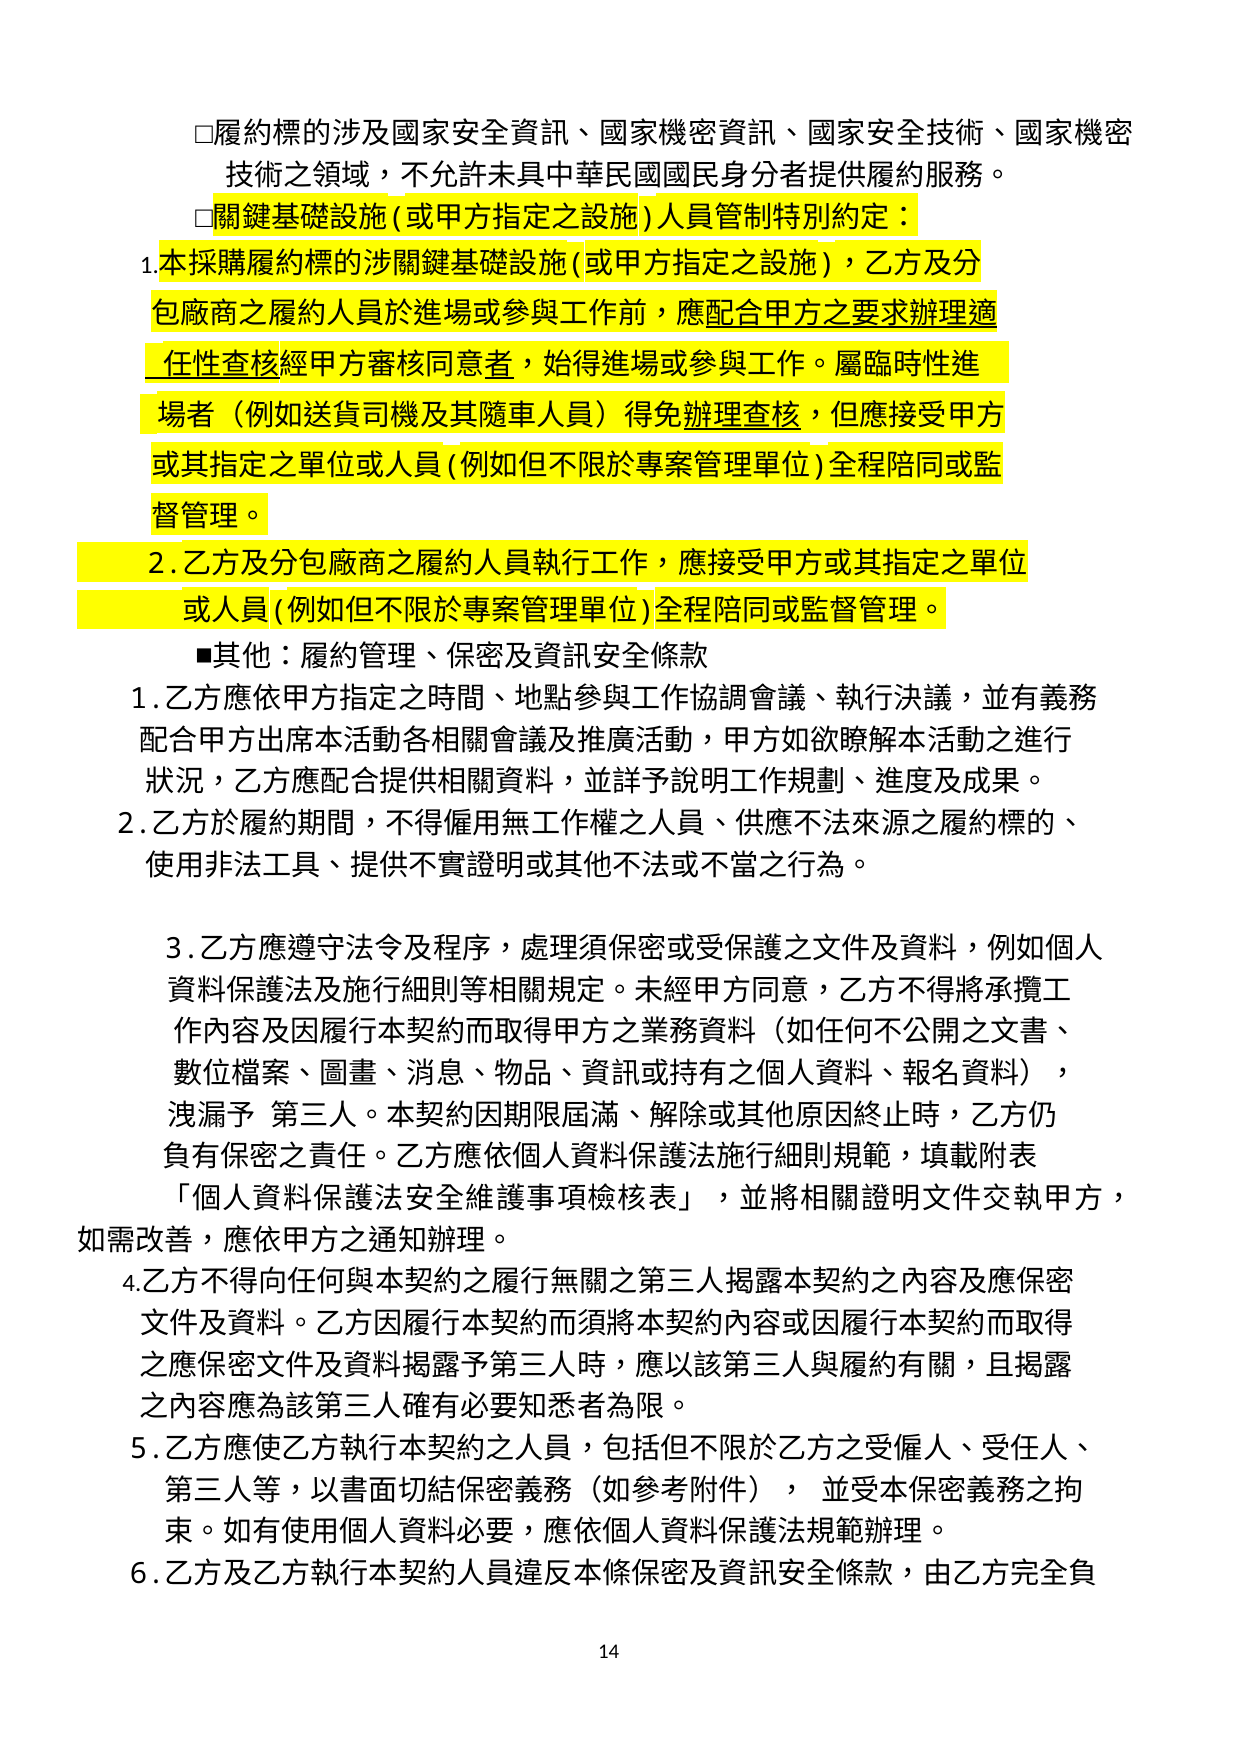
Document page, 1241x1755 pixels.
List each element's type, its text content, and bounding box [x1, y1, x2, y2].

list 負有保密之責任。乙方應依個人資料保護法施行細則規範，填載附表 [77, 1133, 1134, 1175]
list 束。如有使用個人資料必要，應依個人資料保護法規範辦理。 [77, 1508, 1134, 1550]
list 之內容應為該第三人確有必要知悉者為限。 [77, 1383, 1134, 1425]
list 任性查核經甲方審核同意者，始得進場或參與工作。屬臨時性進 [89, 341, 1057, 383]
list 洩漏予 第三人。本契約因期限屆滿、解除或其他原因終止時，乙方仍 [77, 1092, 1134, 1133]
list 2.乙方及分包廠商之履約人員執行工作，應接受甲方或其指定之單位 [77, 539, 1059, 582]
list 資料保護法及施行細則等相關規定。未經甲方同意，乙方不得將承攬工 [77, 967, 1134, 1008]
text 使用非法工具、提供不實證明或其他不法或不當之行為。 [77, 842, 1134, 883]
list 6.乙方及乙方執行本契約人員違反本條保密及資訊安全條款，由乙方完全負 [77, 1550, 1134, 1592]
list 數位檔案、圖畫、消息、物品、資訊或持有之個人資料、報名資料）， [77, 1050, 1134, 1092]
list 第三人等，以書面切結保密義務（如參考附件）， 並受本保密義務之拘 [77, 1467, 1134, 1508]
list 或其指定之單位或人員(例如但不限於專案管理單位)全程陪同或監 [89, 442, 1057, 484]
list 1.本採購履約標的涉關鍵基礎設施(或甲方指定之設施)，乙方及分 [89, 239, 1057, 282]
list 場者（例如送貨司機及其隨車人員）得免辦理查核，但應接受甲方 [89, 391, 1057, 434]
list 作內容及因履行本契約而取得甲方之業務資料（如任何不公開之文書、 [77, 1008, 1134, 1050]
list 之應保密文件及資料揭露予第三人時，應以該第三人與履約有關，且揭露 [77, 1342, 1134, 1383]
text 2.乙方於履約期間，不得僱用無工作權之人員、供應不法來源之履約標的、 [77, 800, 1134, 842]
list 或人員(例如但不限於專案管理單位)全程陪同或監督管理。 [77, 587, 1059, 629]
text 1.乙方應依甲方指定之時間、地點參與工作協調會議、執行決議，並有義務 [77, 675, 1134, 717]
list 5.乙方應使乙方執行本契約之人員，包括但不限於乙方之受僱人、受任人、 [77, 1425, 1134, 1467]
list 包廠商之履約人員於進場或參與工作前，應配合甲方之要求辦理適 [89, 290, 1057, 332]
text □關鍵基礎設施(或甲方指定之設施)人員管制特別約定： [195, 194, 1134, 235]
text □履約標的涉及國家安全資訊、國家機密資訊、國家安全技術、國家機密技術之領域，不允許未具中華民國國民身分者提供履約服務。 [195, 110, 1134, 194]
list 文件及資料。乙方因履行本契約而須將本契約內容或因履行本契約而取得 [77, 1300, 1134, 1342]
list 3.乙方應遵守法令及程序，處理須保密或受保護之文件及資料，例如個人 [77, 925, 1134, 967]
text 狀況，乙方應配合提供相關資料，並詳予說明工作規劃、進度及成果。 [77, 758, 1134, 800]
list 4.乙方不得向任何與本契約之履行無關之第三人揭露本契約之內容及應保密 [77, 1258, 1134, 1300]
text ■其他：履約管理、保密及資訊安全條款 [195, 633, 1134, 675]
list 「個人資料保護法安全維護事項檢核表」，並將相關證明文件交執甲方， 如需改善，應依甲方之通知辦理。 [77, 1175, 1134, 1258]
text 配合甲方出席本活動各相關會議及推廣活動，甲方如欲瞭解本活動之進行 [77, 717, 1134, 758]
list 督管理。 [89, 492, 1057, 535]
